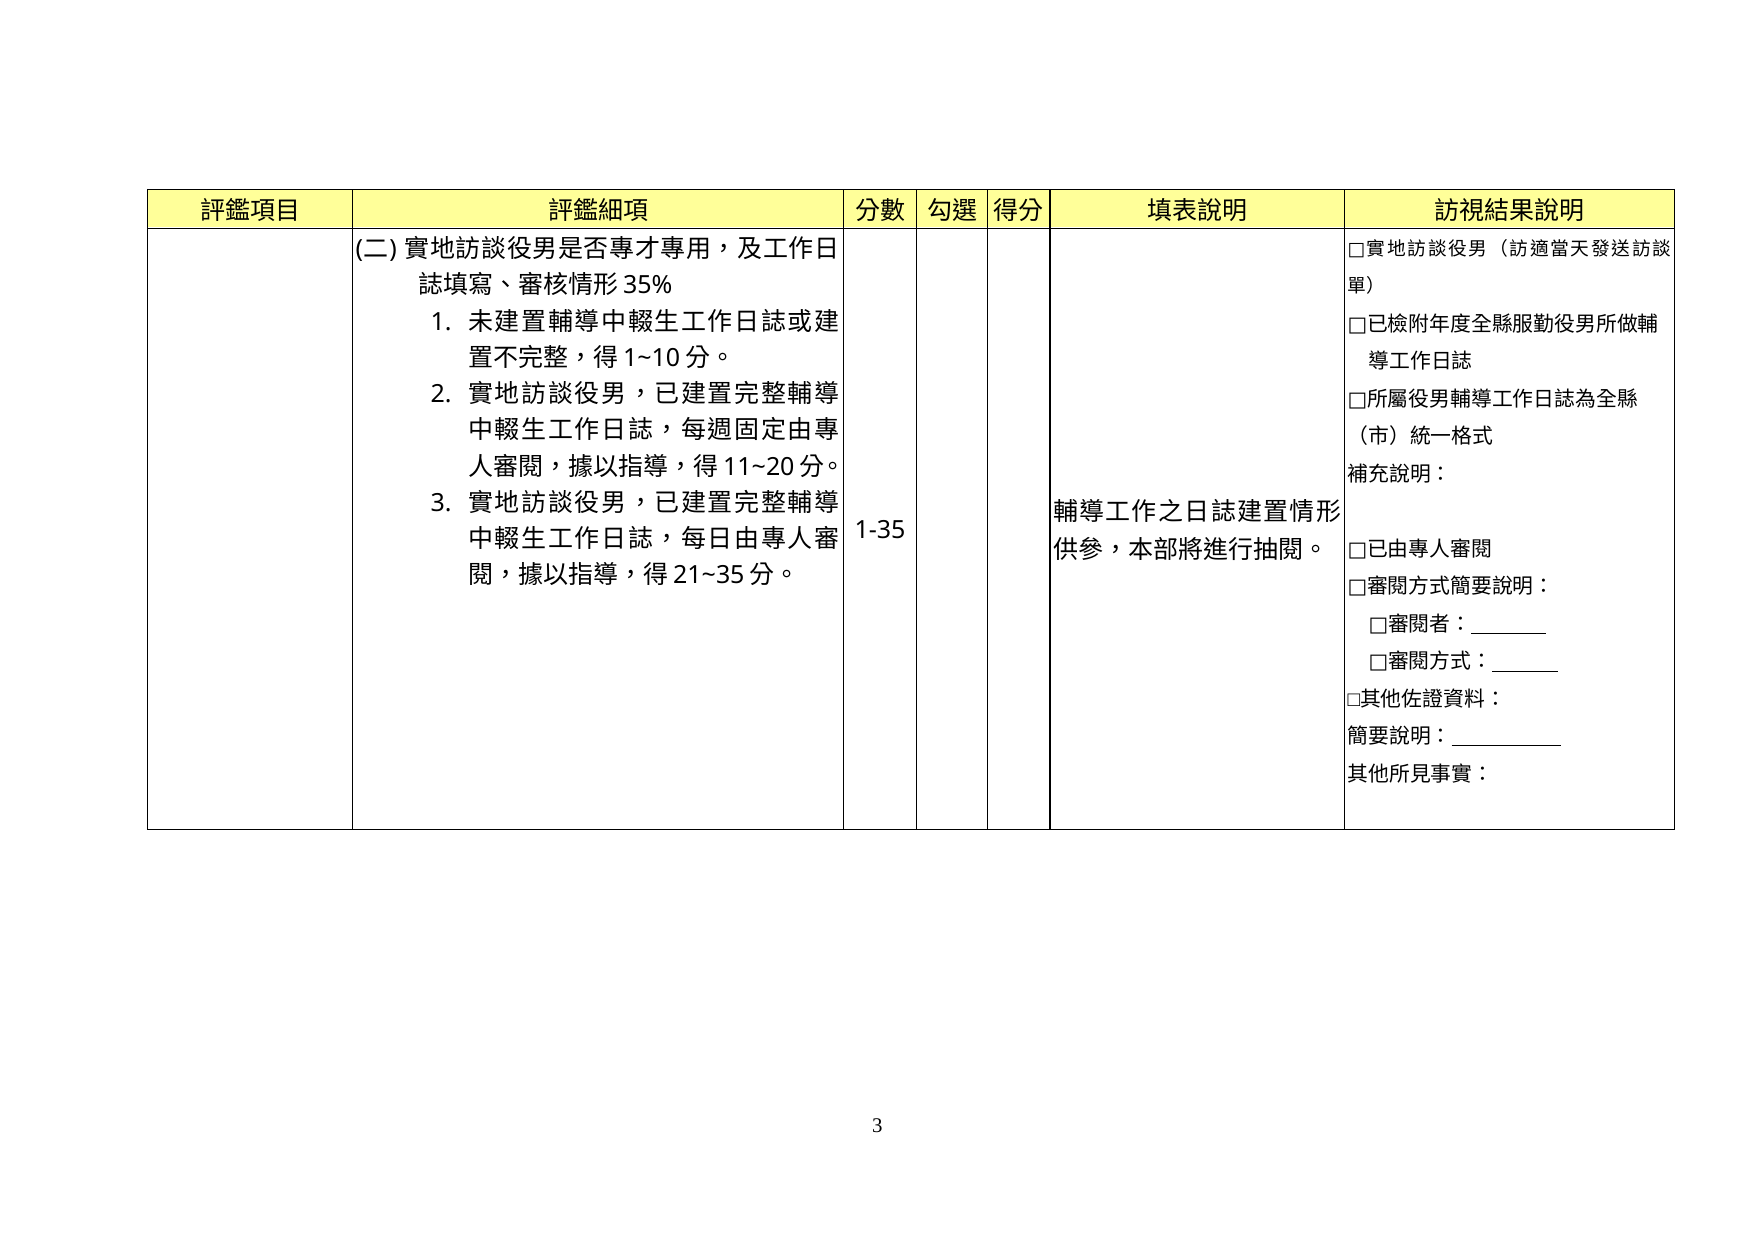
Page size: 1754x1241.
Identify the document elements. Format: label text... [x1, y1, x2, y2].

table_header 勾選 [917, 190, 987, 227]
table_cell 1-35 [844, 229, 916, 828]
table_header 評鑑細項 [353, 190, 843, 227]
table_cell [988, 229, 1049, 828]
table_header 得分 [988, 190, 1049, 227]
table_header 評鑑項目 [148, 190, 352, 227]
table_cell (二) 實地訪談役男是否專才專用，及工作日 誌填寫、審核情形35% 未建置輔導中輟生工作日誌或建置不完整，得1~10分。 實地訪談役男，已建置完整輔導中輟生工作日誌，每週固定由專人審閱，據以指導，得11~20分。 實地訪談役男，已建置完整輔導中輟生工作日誌，每日由專人審閱，據以指導，得21~35分。 [353, 229, 843, 828]
table_cell □實地訪談役男（訪適當天發送訪談單） □已檢附年度全縣服勤役男所做輔導工作日誌 □所屬役男輔導工作日誌為全縣（市）統一格式 補充說明： □已由專人審閱 □審閱方式簡要說明： □審閱者： □審閱方式： □其他佐證資料： 簡要說明： 其他所見事實： [1345, 229, 1674, 828]
table_cell 輔導工作之日誌建置情形供參，本部將進行抽閱。 [1051, 229, 1344, 828]
table_header 分數 [844, 190, 916, 227]
table_cell [148, 229, 352, 828]
table_header 填表說明 [1051, 190, 1344, 227]
table_cell [917, 229, 987, 828]
table_header 訪視結果說明 [1345, 190, 1674, 227]
